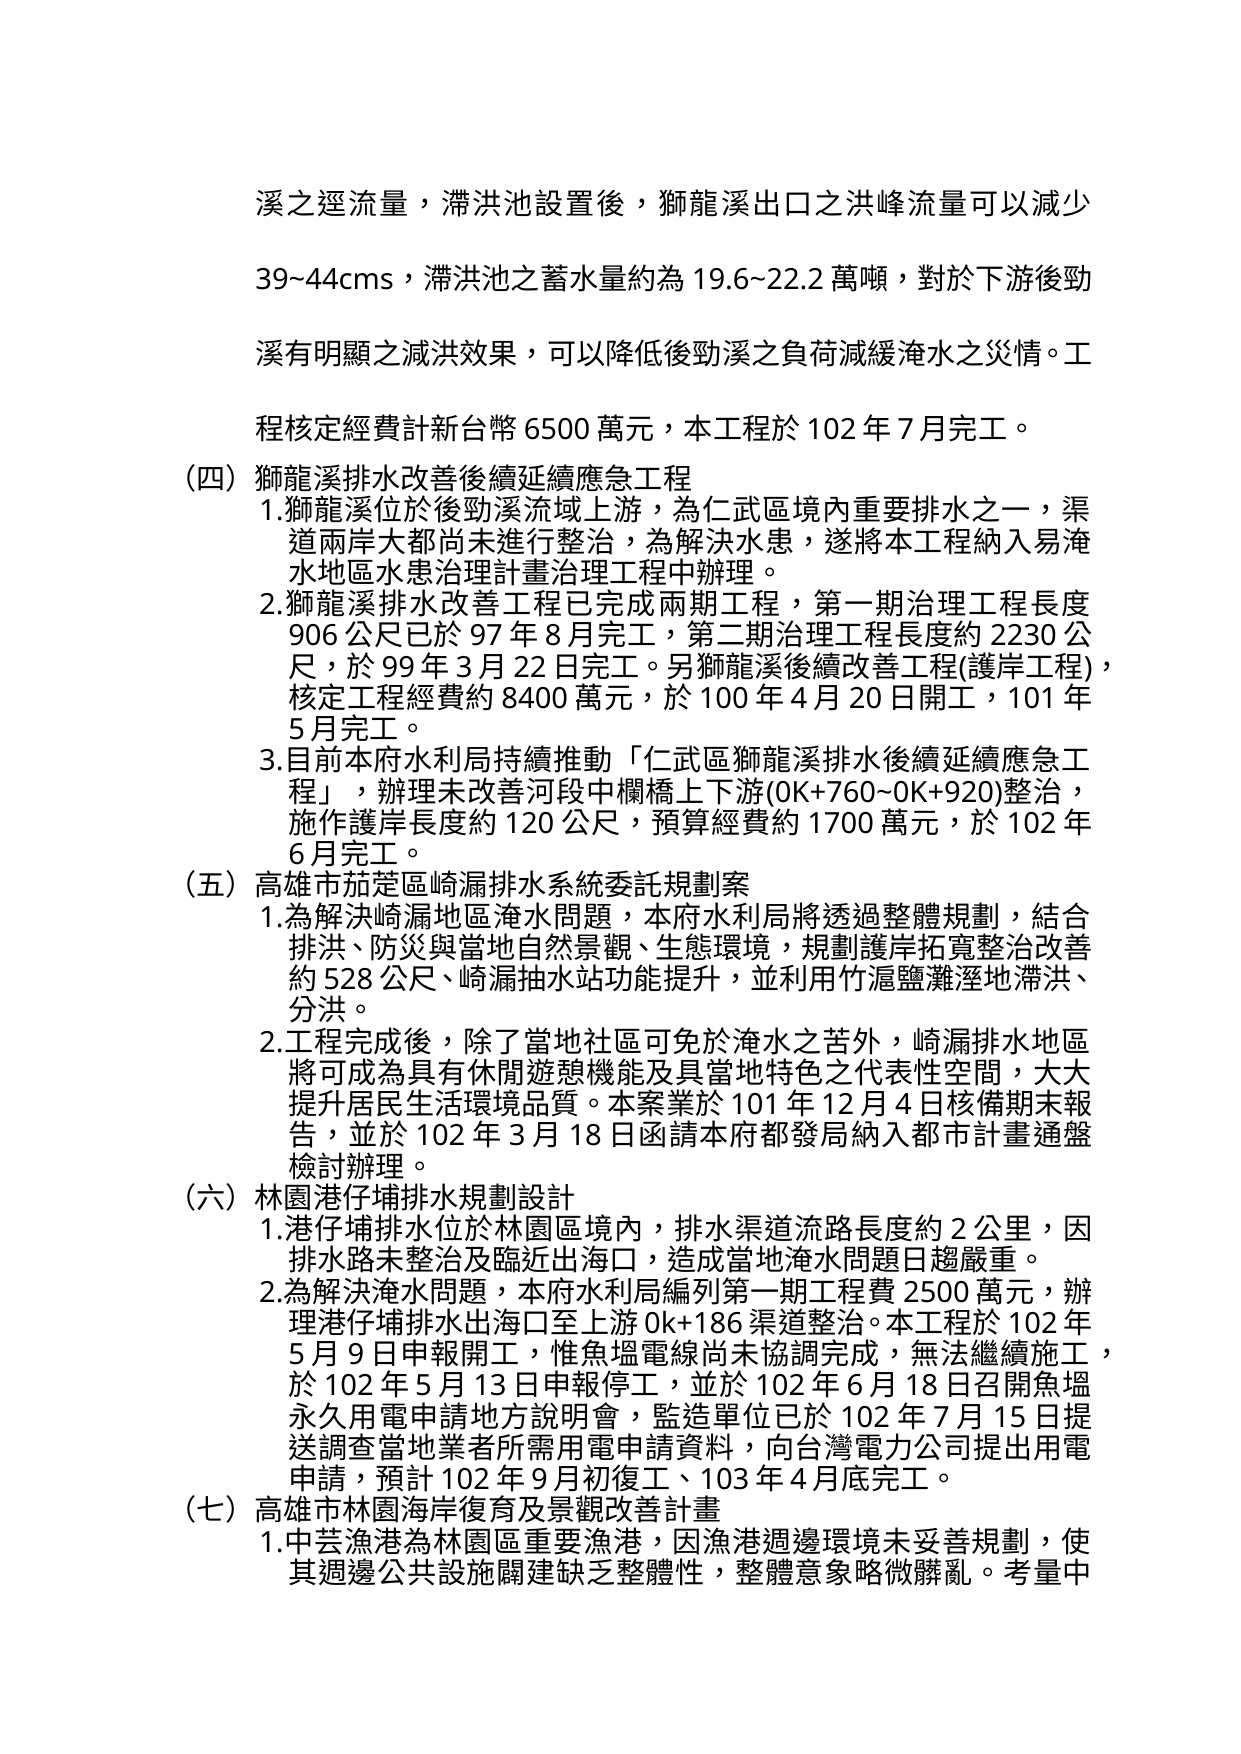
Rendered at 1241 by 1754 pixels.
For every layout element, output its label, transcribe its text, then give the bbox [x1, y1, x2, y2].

text 1.中芸漁港為林園區重要漁港，因漁港週邊環境未妥善規劃，使其週邊公共設施闢建缺乏整體性，整體意象略微髒亂。考量中 [259, 1527, 1092, 1589]
text 2.獅龍溪排水改善工程已完成兩期工程，第一期治理工程長度906公尺已於97年8月完工，第二期治理工程長度約2230公尺，於99年3月22日完工。另獅龍溪後續改善工程(護岸工程)，核定工程經費約8400萬元，於100年4月20日開工，101年5月完工。 [259, 589, 1092, 746]
text （七）高雄市林園海岸復育及景觀改善計畫 [148, 1496, 1092, 1527]
text （四）獅龍溪排水改善後續延續應急工程 [148, 464, 1092, 496]
text 溪之逕流量，滯洪池設置後，獅龍溪出口之洪峰流量可以減少39~44cms，滯洪池之蓄水量約為19.6~22.2萬噸，對於下游後勁溪有明顯之減洪效果，可以降低後勁溪之負荷減緩淹水之災情。工程核定經費計新台幣6500萬元，本工程於102年7月完工。 [255, 164, 1092, 464]
text （六）林園港仔埔排水規劃設計 [148, 1183, 1092, 1214]
text （五）高雄市茄萣區崎漏排水系統委託規劃案 [148, 871, 1092, 902]
text 2.工程完成後，除了當地社區可免於淹水之苦外，崎漏排水地區將可成為具有休閒遊憩機能及具當地特色之代表性空間，大大提升居民生活環境品質。本案業於101年12月4日核備期末報告，並於102年3月18日函請本府都發局納入都市計畫通盤檢討辦理。 [259, 1027, 1092, 1183]
text 1.為解決崎漏地區淹水問題，本府水利局將透過整體規劃，結合排洪、防災與當地自然景觀、生態環境，規劃護岸拓寬整治改善約528公尺、崎漏抽水站功能提升，並利用竹滬鹽灘溼地滯洪、分洪。 [259, 902, 1092, 1027]
text 1.港仔埔排水位於林園區境內，排水渠道流路長度約2公里，因排水路未整治及臨近出海口，造成當地淹水問題日趨嚴重。 [259, 1214, 1092, 1277]
text 3.目前本府水利局持續推動「仁武區獅龍溪排水後續延續應急工程」，辦理未改善河段中欄橋上下游(0K+760~0K+920)整治，施作護岸長度約120公尺，預算經費約1700萬元，於102年6月完工。 [259, 746, 1092, 871]
text 2.為解決淹水問題，本府水利局編列第一期工程費2500萬元，辦理港仔埔排水出海口至上游0k+186渠道整治。本工程於102年5月9日申報開工，惟魚塭電線尚未協調完成，無法繼續施工，於102年5月13日申報停工，並於102年6月18日召開魚塭永久用電申請地方說明會，監造單位已於102年7月15日提送調查當地業者所需用電申請資料，向台灣電力公司提出用電申請，預計102年9月初復工、103年4月底完工。 [259, 1277, 1092, 1496]
text 1.獅龍溪位於後勁溪流域上游，為仁武區境內重要排水之一，渠道兩岸大都尚未進行整治，為解決水患，遂將本工程納入易淹水地區水患治理計畫治理工程中辦理。 [259, 496, 1092, 589]
